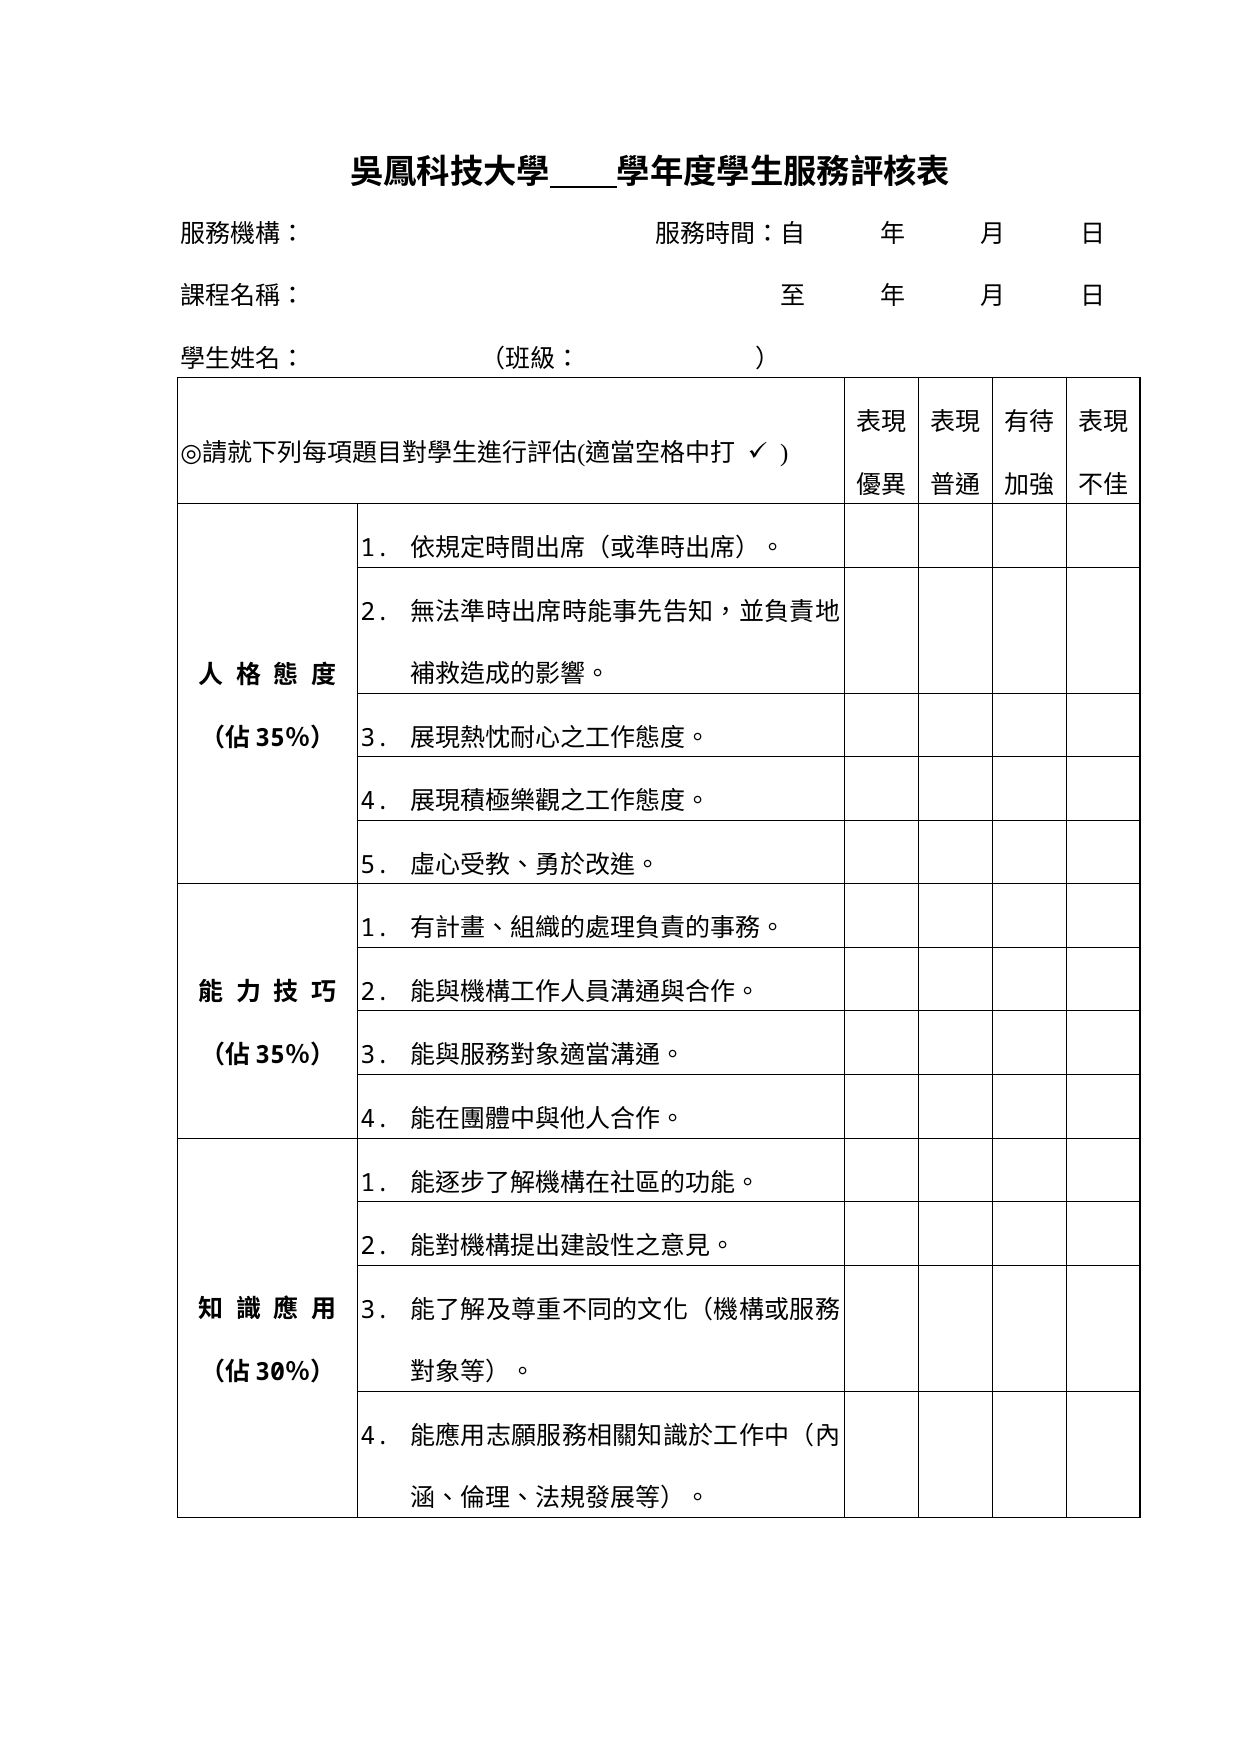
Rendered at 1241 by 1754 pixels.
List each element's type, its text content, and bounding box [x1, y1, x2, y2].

table_cell 依規定時間出席（或準時出席）。 [358, 504, 844, 567]
table_cell [1067, 1011, 1139, 1074]
table_cell [1067, 1202, 1139, 1264]
table_cell [919, 1202, 992, 1264]
table_cell [845, 1011, 918, 1074]
table_cell [993, 1075, 1066, 1137]
table_cell [919, 1075, 992, 1137]
table_cell [919, 1011, 992, 1074]
table_cell 表現不佳 [1067, 378, 1139, 503]
table_cell [919, 757, 992, 820]
table_cell 展現積極樂觀之工作態度。 [358, 757, 844, 820]
table_cell 無法準時出席時能事先告知，並負責地補救造成的影響。 [358, 568, 844, 693]
table_cell 表現普通 [919, 378, 992, 503]
table_cell [1067, 568, 1139, 693]
table_cell [919, 884, 992, 947]
table_cell [993, 1202, 1066, 1264]
table_cell [845, 1266, 918, 1391]
table_cell [919, 1266, 992, 1391]
table_cell [993, 757, 1066, 820]
table_cell [845, 1139, 918, 1201]
table_cell [845, 821, 918, 883]
table_cell [845, 884, 918, 947]
table_cell [993, 1011, 1066, 1074]
table_cell [993, 948, 1066, 1010]
table_cell [993, 821, 1066, 883]
table_header 服務機構： 服務時間：自 年 月 日 課程名稱： 至 年 月 日 學生姓名： （班級： ） [177, 190, 1140, 377]
table_cell 人 格 態 度 （佔35％） [178, 504, 357, 883]
table_cell [1067, 1266, 1139, 1391]
table_cell [919, 821, 992, 883]
table_cell 虛心受教、勇於改進。 [358, 821, 844, 883]
table_cell [1067, 1075, 1139, 1137]
table_cell 能在團體中與他人合作。 [358, 1075, 844, 1137]
table_cell [919, 568, 992, 693]
table_cell [845, 1075, 918, 1137]
table_cell [1067, 504, 1139, 567]
table_cell [1067, 757, 1139, 820]
table_cell [845, 1202, 918, 1264]
table_cell [993, 504, 1066, 567]
table_cell [919, 948, 992, 1010]
table_cell 有計畫、組織的處理負責的事務。 [358, 884, 844, 947]
table_cell 能了解及尊重不同的文化（機構或服務對象等）。 [358, 1266, 844, 1391]
table_cell [993, 1266, 1066, 1391]
table_cell [1067, 694, 1139, 756]
table_cell [1067, 948, 1139, 1010]
table_cell [919, 694, 992, 756]
table_cell [993, 1139, 1066, 1201]
table_cell [993, 884, 1066, 947]
table_cell [993, 1392, 1066, 1517]
table_cell 有待加強 [993, 378, 1066, 503]
table_cell [1067, 1139, 1139, 1201]
table_cell [993, 694, 1066, 756]
table_cell 能應用志願服務相關知識於工作中（內涵、倫理、法規發展等）。 [358, 1392, 844, 1517]
table_cell [845, 568, 918, 693]
table_cell [993, 568, 1066, 693]
table_cell [845, 694, 918, 756]
table_cell 表現優異 [845, 378, 918, 503]
table_cell [919, 1392, 992, 1517]
table_cell 能對機構提出建設性之意見。 [358, 1202, 844, 1264]
table_cell 能 力 技 巧 （佔35％） [178, 884, 357, 1137]
table_cell ◎請就下列每項題目對學生進行評估(適當空格中打  ) [178, 378, 844, 503]
table_cell [845, 757, 918, 820]
table_cell [1067, 1392, 1139, 1517]
table_cell [1067, 884, 1139, 947]
table_cell 知 識 應 用 （佔30％） [178, 1139, 357, 1517]
text 吳鳳科技大學 學年度學生服務評核表 [177, 127, 1122, 189]
table_cell [1067, 821, 1139, 883]
table_cell [845, 504, 918, 567]
table_cell 展現熱忱耐心之工作態度。 [358, 694, 844, 756]
table_cell 能逐步了解機構在社區的功能。 [358, 1139, 844, 1201]
table_cell 能與機構工作人員溝通與合作。 [358, 948, 844, 1010]
table_cell [919, 1139, 992, 1201]
table_cell [845, 948, 918, 1010]
table_cell 能與服務對象適當溝通。 [358, 1011, 844, 1074]
table_cell [919, 504, 992, 567]
table_cell [845, 1392, 918, 1517]
